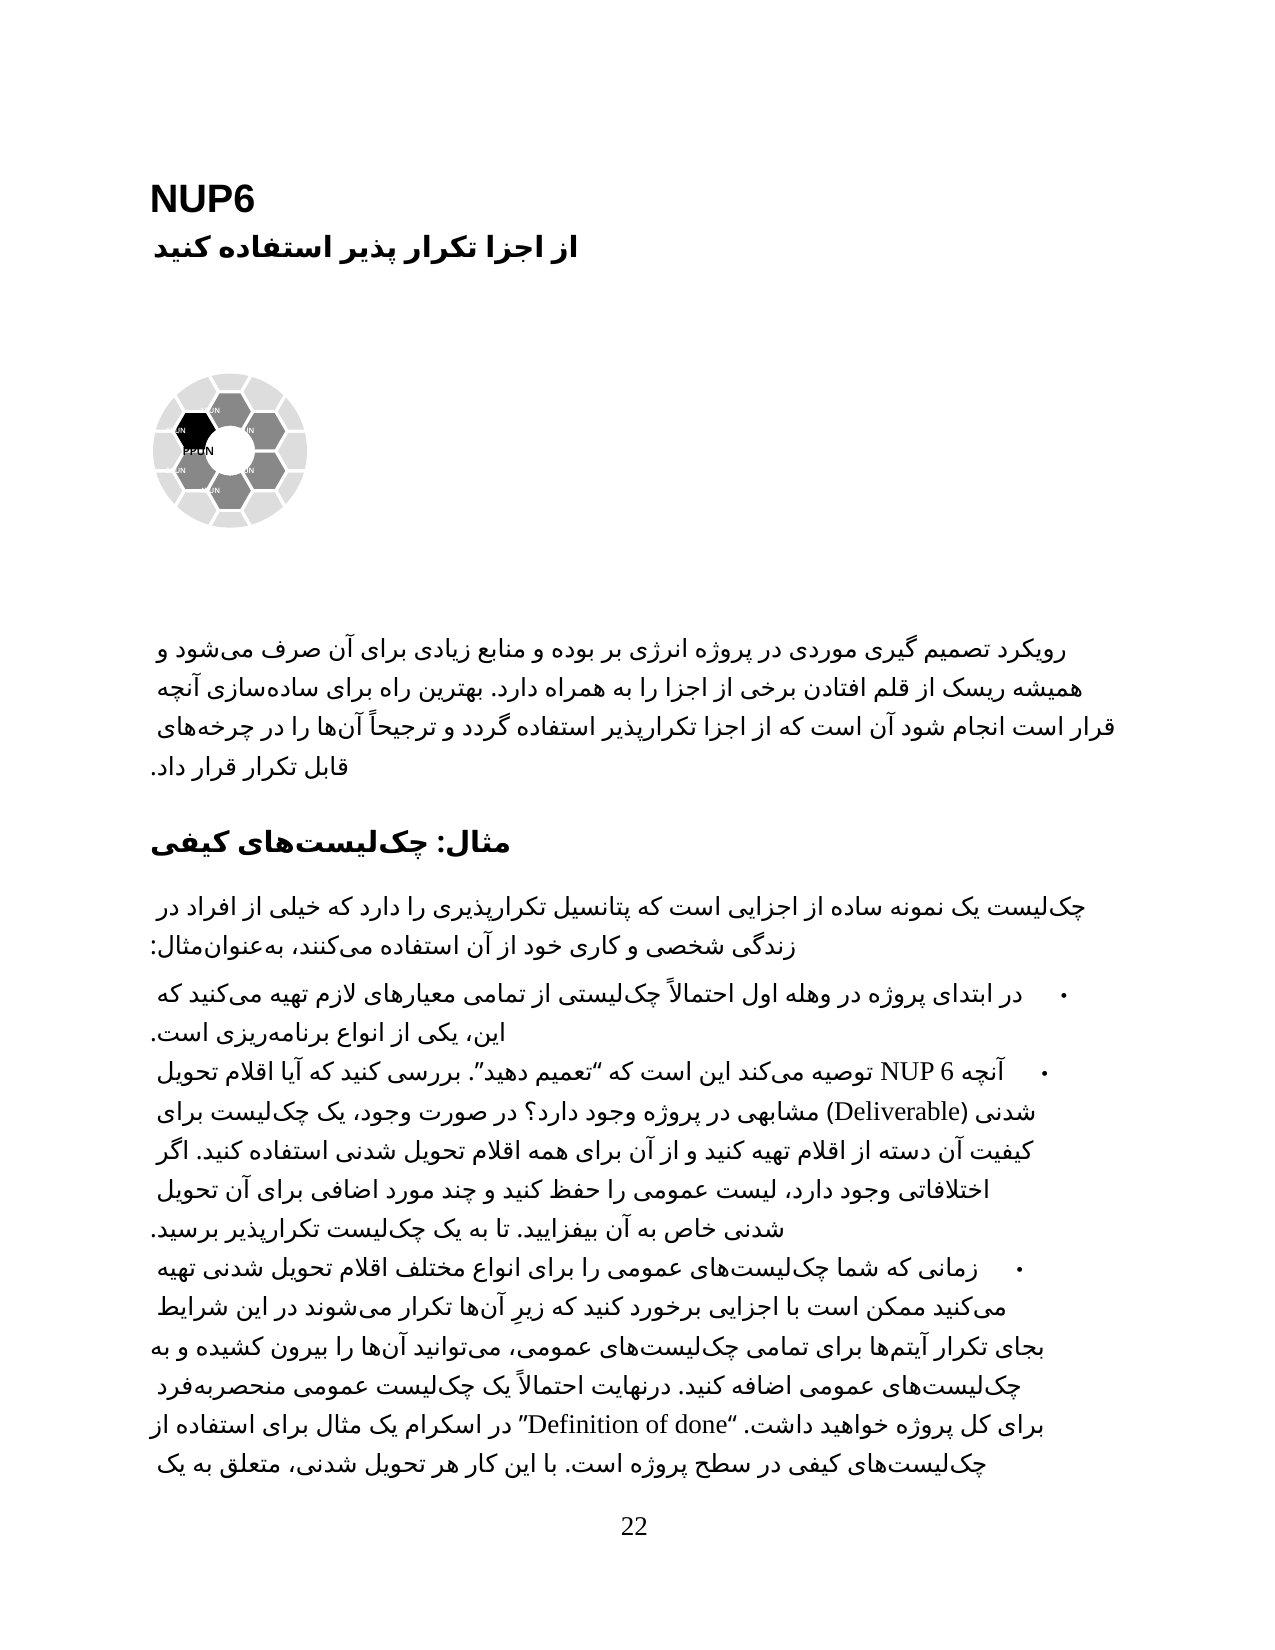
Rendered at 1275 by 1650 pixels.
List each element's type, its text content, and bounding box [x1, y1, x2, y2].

text چک‌لیست یک نمونه ساده از اجزایی است که پتانسیل تکرارپذیری را دارد که خیلی از افراد در زندگی شخصی و کاری خود از آن استفاده می‌کنند، به‌عنوان‌مثال: [150, 888, 1125, 962]
text رویکرد تصمیم گیری موردی در پروژه انرژی بر بوده و منابع زیادی برای آن صرف می‌شود و همیشه ریسک از قلم افتادن برخی از اجزا را به همراه دارد. بهترین راه برای ساده‌سازی آنچه قرار است انجام شود آن است که از اجزا تکرارپذیر استفاده گردد و ترجیحاً آن‌ها را در چرخه‌های قابل تکرار قرار داد. [150, 631, 1125, 782]
list زمانی که شما چک‌لیست‌های عمومی را برای انواع مختلف اقلام تحویل شدنی تهیه می‌کنید ممکن است با اجزایی برخورد کنید که زیرِ آن‌ها تکرار می‌شوند در این شرایط بجای تکرار آیتم‌ها برای تمامی چک‌لیست‌های عمومی، می‌توانید آن‌ها را بیرون کشیده و به چک‌لیست‌های عمومی اضافه کنید. درنهایت احتمالاً یک چک‌لیست عمومی منحصربه‌فرد برای کل پروژه خواهید داشت. “Definition of done” در اسکرام یک مثال برای استفاده از چک‌لیست‌های کیفی در سطح پروژه است. با این کار هر تحویل شدنی، متعلق به یک سلسله‌مراتب از دسته‌بندی‌ها خواهد بود و می‌بایست الزامات موجود در چک‌لیست‌های متعلق به دسته‌بندی‌های زنجیره خود را رعایت کند. [150, 1250, 1087, 1480]
subtitle مثال: چک‌لیست‌های کیفی [150, 821, 1125, 861]
list آنچه NUP 6 توصیه می‌کند این است که “تعمیم دهید”. بررسی کنید که آیا اقلام تحویل شدنی (Deliverable) مشابهی در پروژه وجود دارد؟ در صورت وجود، یک چک‌لیست برای کیفیت آن دسته از اقلام تهیه کنید و از آن برای همه اقلام تحویل شدنی استفاده کنید. اگر اختلافاتی وجود دارد، لیست عمومی را حفظ کنید و چند مورد اضافی برای آن تحویل شدنی خاص به آن بیفزایید. تا به یک چک‌لیست‌ تکرارپذیر برسید. [150, 1054, 1087, 1245]
list در ابتدای پروژه در وهله اول احتمالاً چک‌لیستی از تمامی معیارهای لازم تهیه می‌کنید که این، یکی از انواع برنامه‌ریزی است. [150, 976, 1087, 1049]
subtitle NUP6 از اجزا تکرار پذیر استفاده کنید [150, 175, 1125, 266]
